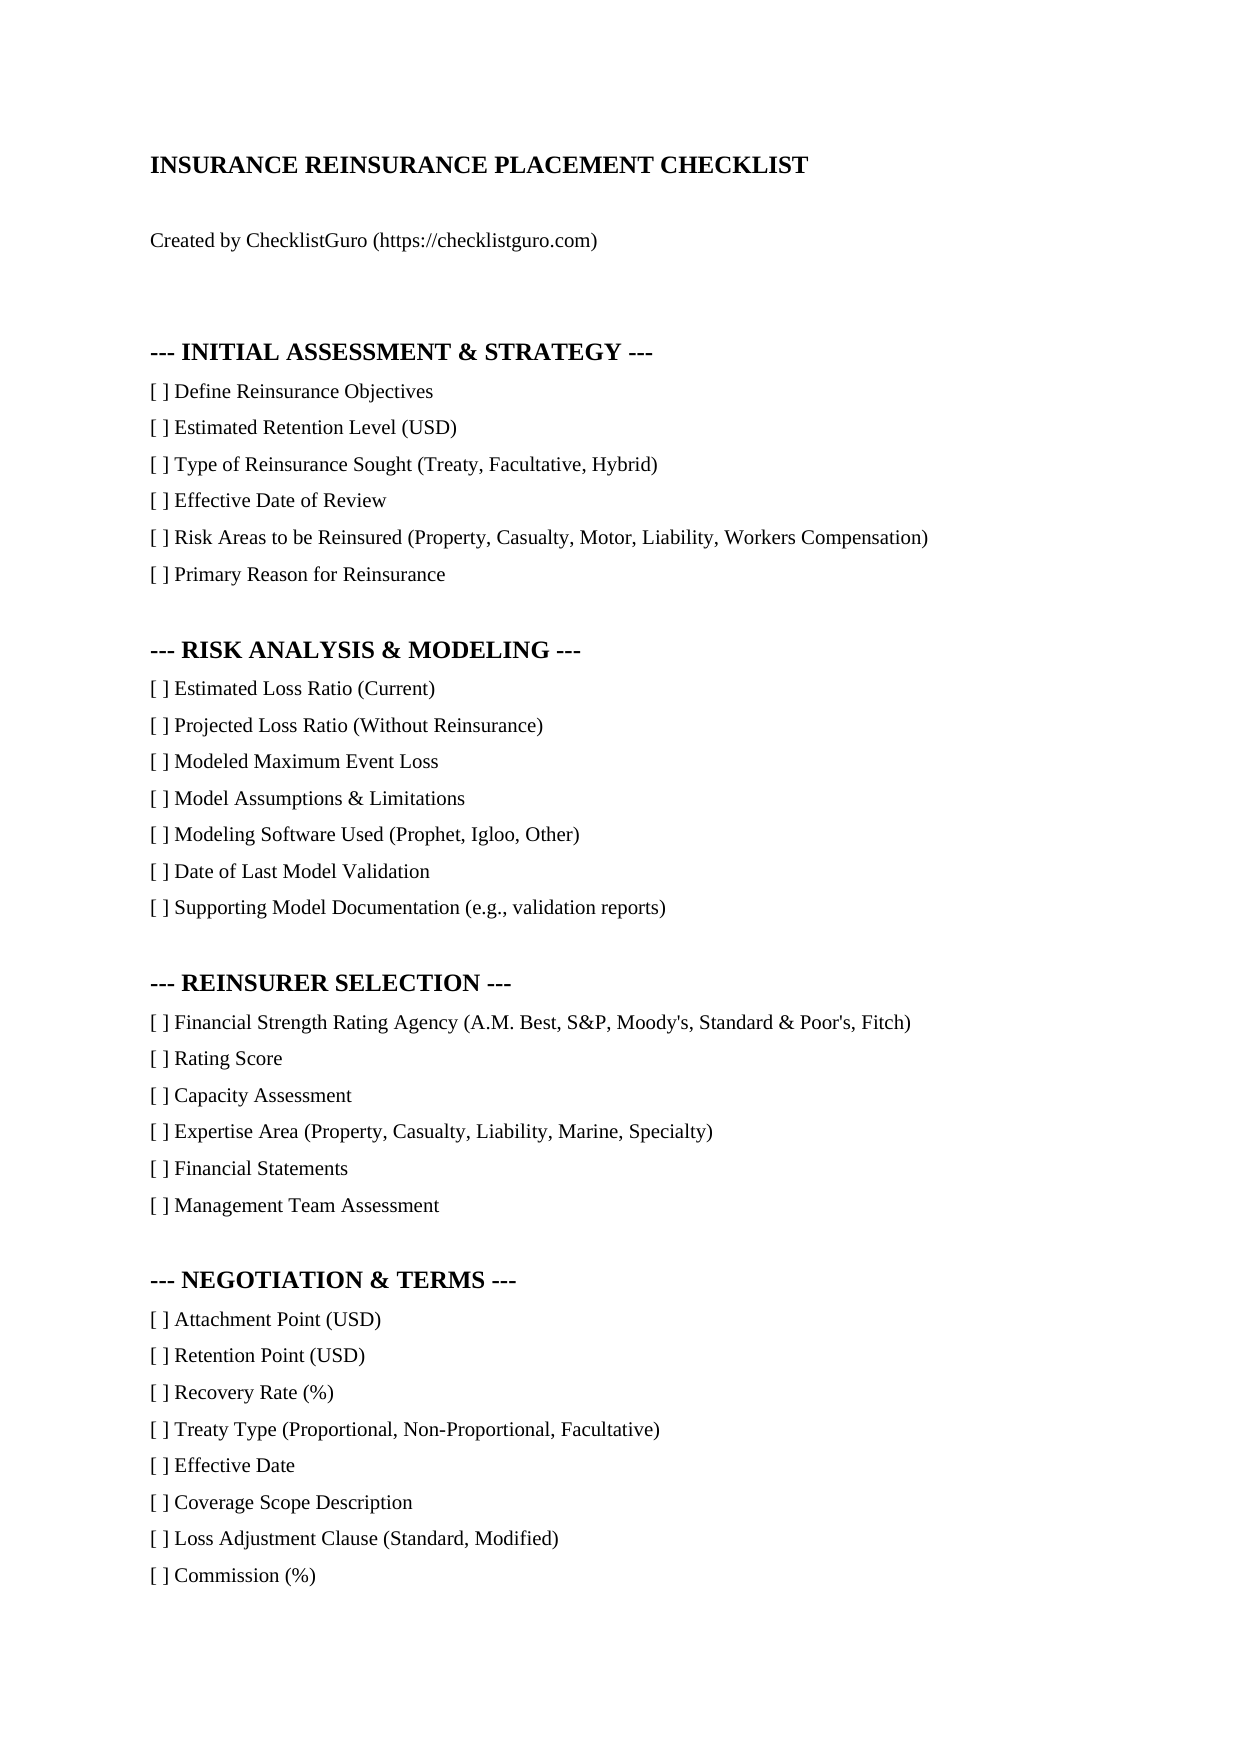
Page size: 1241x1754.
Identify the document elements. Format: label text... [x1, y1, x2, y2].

text [ ] Effective Date of Review [150, 488, 1090, 512]
text --- REINSURER SELECTION --- [150, 968, 1090, 997]
text [ ] Expertise Area (Property, Casualty, Liability, Marine, Specialty) [150, 1119, 1090, 1143]
text [ ] Model Assumptions & Limitations [150, 786, 1090, 810]
text [ ] Loss Adjustment Clause (Standard, Modified) [150, 1526, 1090, 1550]
text [ ] Management Team Assessment [150, 1192, 1090, 1217]
text [ ] Estimated Retention Level (USD) [150, 415, 1090, 439]
text --- INITIAL ASSESSMENT & STRATEGY --- [150, 337, 1090, 366]
text [ ] Effective Date [150, 1453, 1090, 1477]
text [ ] Projected Loss Ratio (Without Reinsurance) [150, 712, 1090, 737]
text [ ] Financial Strength Rating Agency (A.M. Best, S&P, Moody's, Standard & Poor's, Fitch) [150, 1010, 1090, 1034]
text [ ] Financial Statements [150, 1156, 1090, 1180]
text [ ] Treaty Type (Proportional, Non-Proportional, Facultative) [150, 1417, 1090, 1441]
text [ ] Define Reinsurance Objectives [150, 379, 1090, 403]
text [ ] Risk Areas to be Reinsured (Property, Casualty, Motor, Liability, Workers Compensation) [150, 525, 1090, 549]
text --- RISK ANALYSIS & MODELING --- [150, 635, 1090, 663]
text [ ] Retention Point (USD) [150, 1343, 1090, 1367]
text [ ] Estimated Loss Ratio (Current) [150, 676, 1090, 700]
text [ ] Recovery Rate (%) [150, 1380, 1090, 1404]
text --- NEGOTIATION & TERMS --- [150, 1266, 1090, 1294]
text [ ] Attachment Point (USD) [150, 1307, 1090, 1331]
text [ ] Date of Last Model Validation [150, 859, 1090, 883]
text [ ] Commission (%) [150, 1563, 1090, 1587]
text [ ] Modeling Software Used (Prophet, Igloo, Other) [150, 822, 1090, 846]
text [ ] Supporting Model Documentation (e.g., validation reports) [150, 895, 1090, 919]
text [ ] Type of Reinsurance Sought (Treaty, Facultative, Hybrid) [150, 452, 1090, 476]
text INSURANCE REINSURANCE PLACEMENT CHECKLIST [150, 150, 1090, 179]
text Created by ChecklistGuro (https://checklistguro.com) [150, 228, 1090, 252]
text [ ] Primary Reason for Reinsurance [150, 562, 1090, 586]
text [ ] Rating Score [150, 1046, 1090, 1070]
text [ ] Modeled Maximum Event Loss [150, 749, 1090, 773]
text [ ] Capacity Assessment [150, 1083, 1090, 1107]
text [ ] Coverage Scope Description [150, 1490, 1090, 1514]
